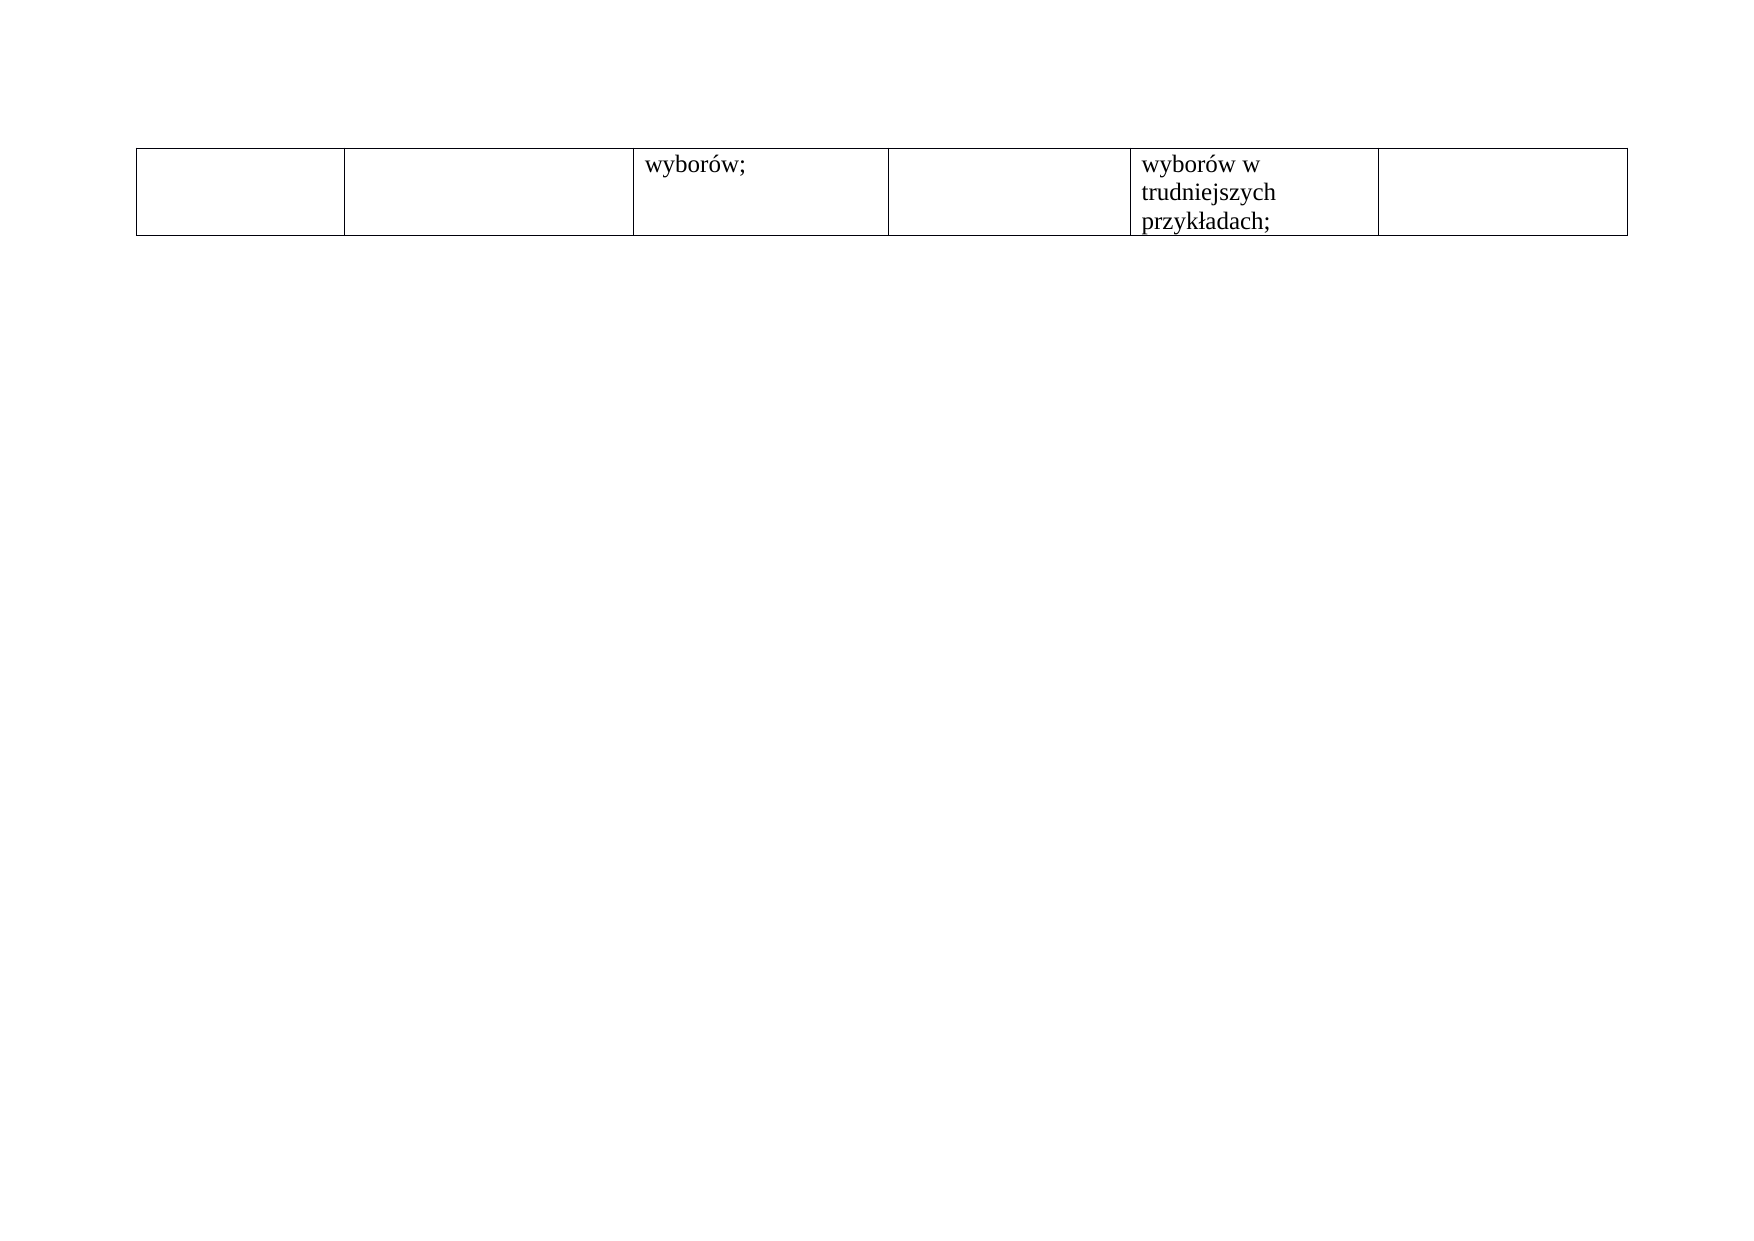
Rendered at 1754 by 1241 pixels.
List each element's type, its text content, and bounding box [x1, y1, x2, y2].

table_cell [889, 149, 1130, 235]
table_cell [137, 149, 344, 235]
table_cell wyborów w trudniejszych przykładach; [1131, 149, 1378, 235]
table_cell [1379, 149, 1627, 235]
table_cell wyborów; [634, 149, 888, 235]
table_cell [345, 149, 633, 235]
